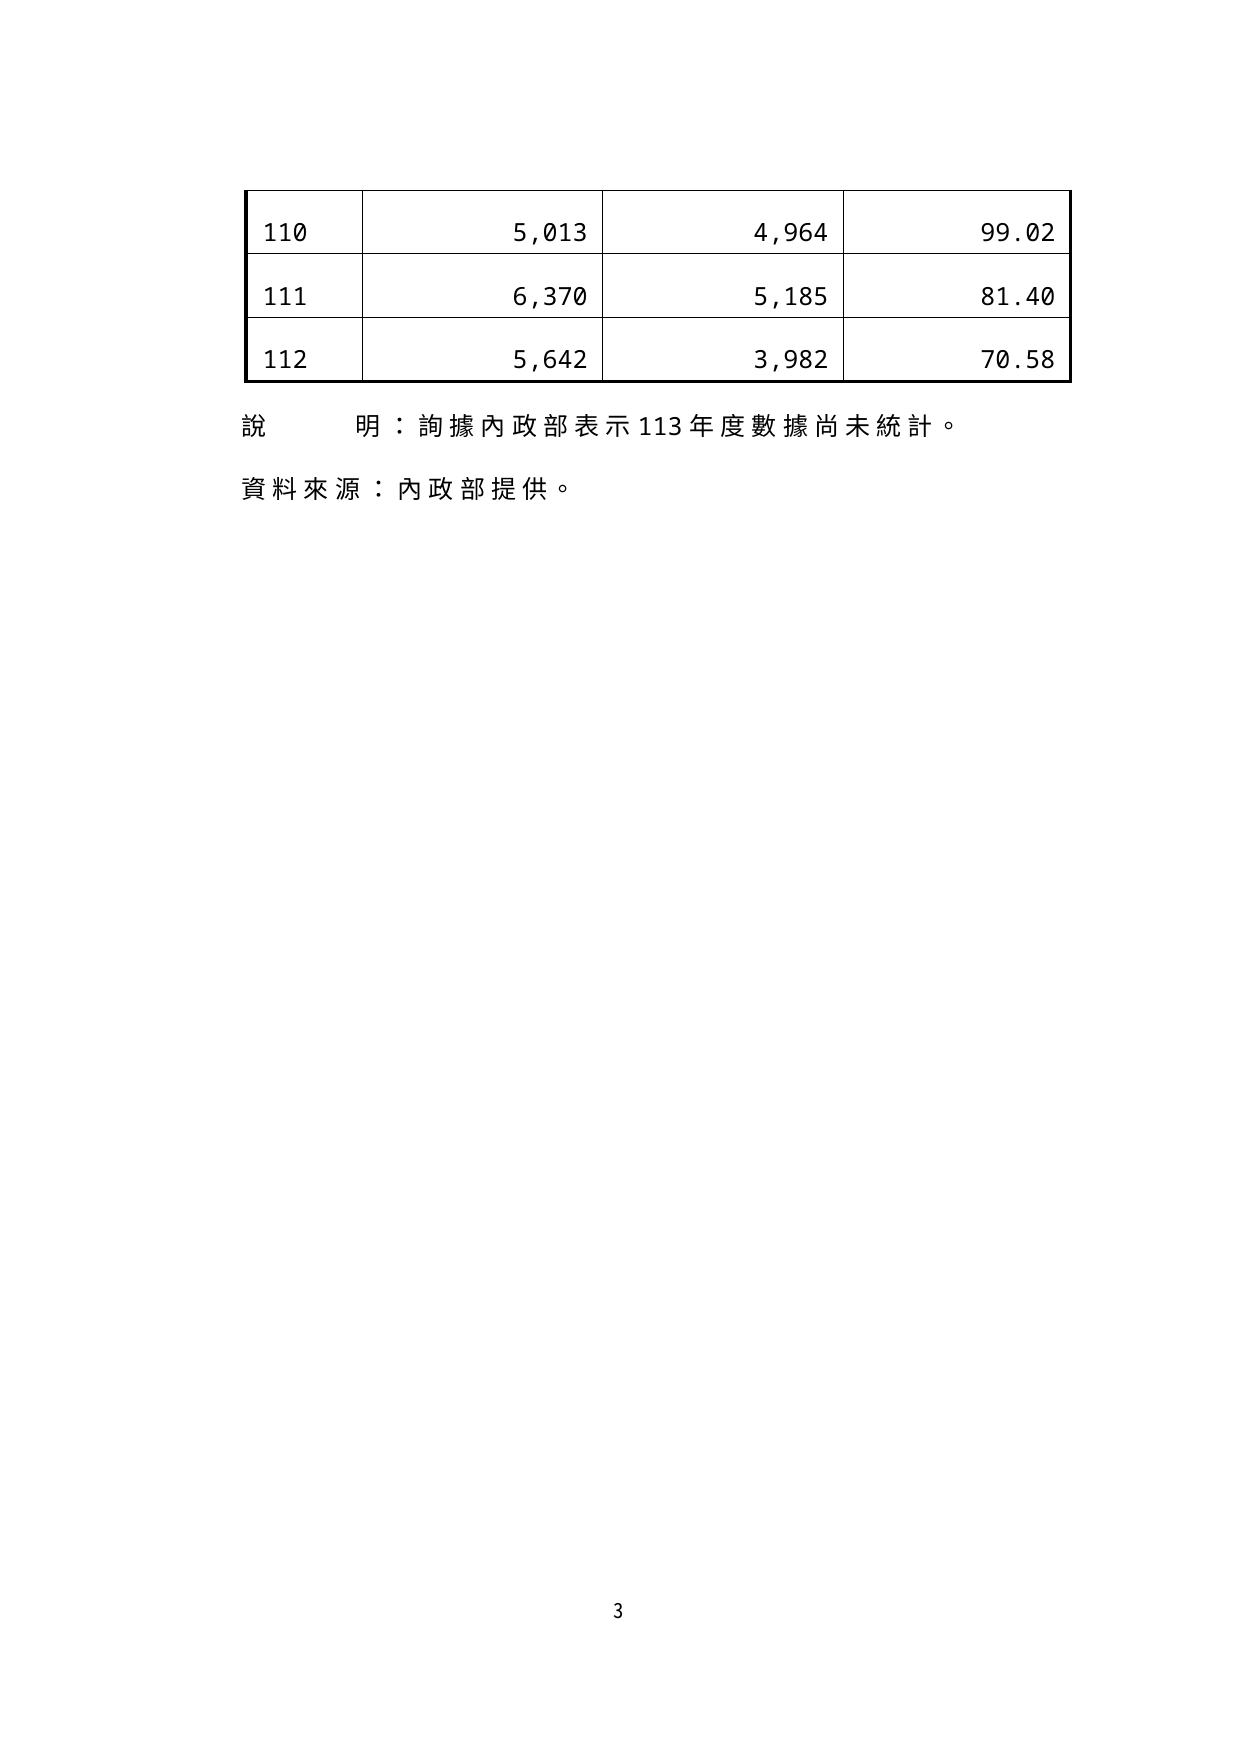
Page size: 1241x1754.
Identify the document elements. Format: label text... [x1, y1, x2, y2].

table_cell 5,013 [363, 191, 602, 253]
table_cell 4,964 [603, 191, 843, 253]
table_cell 3,982 [603, 318, 843, 380]
text 說 明：詢據內政部表示113年度數據尚未統計。 [176, 383, 1061, 446]
text 資料來源：內政部提供。 [176, 446, 1061, 508]
table_cell 81.40 [844, 254, 1069, 317]
table_cell 70.58 [844, 318, 1069, 380]
table_cell 112 [248, 318, 362, 380]
table_cell 5,642 [363, 318, 602, 380]
table_cell 111 [248, 254, 362, 317]
table_cell 5,185 [603, 254, 843, 317]
table_cell 6,370 [363, 254, 602, 317]
table_cell 99.02 [844, 191, 1069, 253]
table_cell 110 [248, 191, 362, 253]
